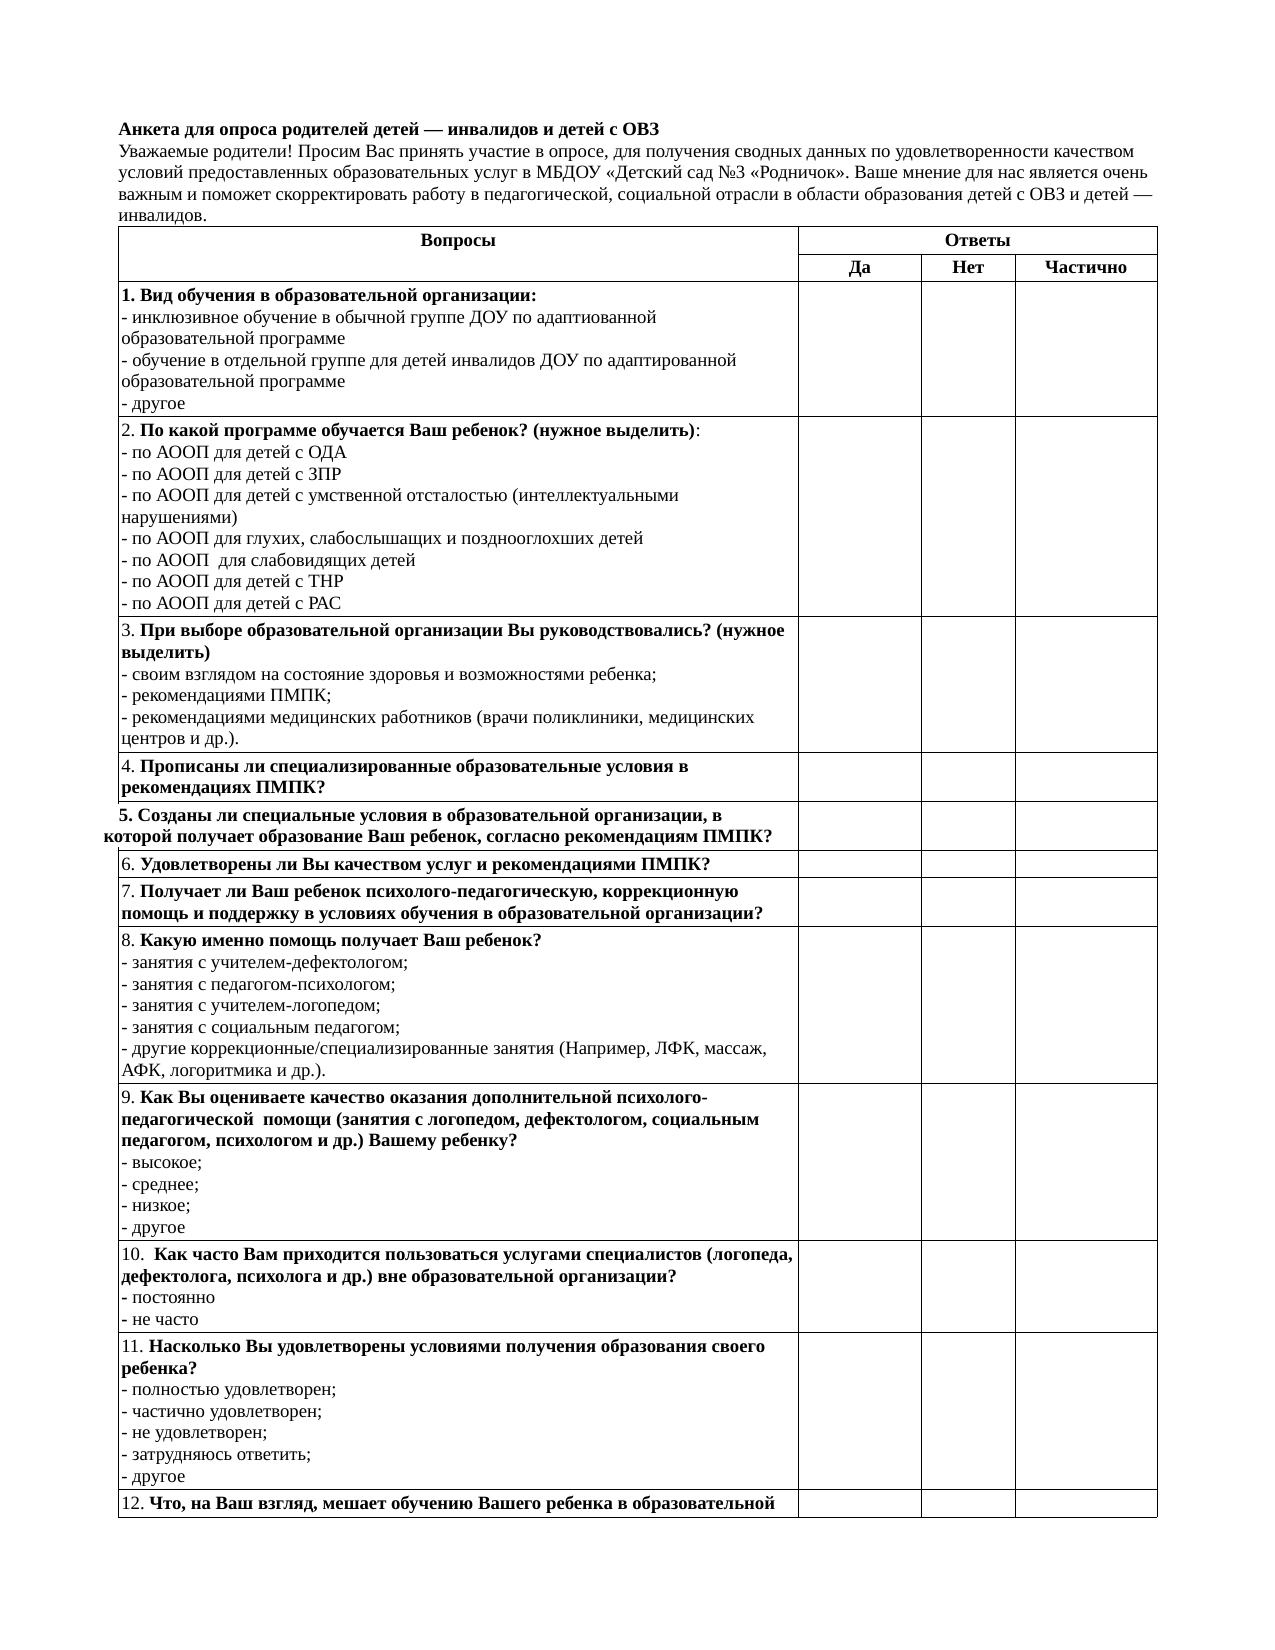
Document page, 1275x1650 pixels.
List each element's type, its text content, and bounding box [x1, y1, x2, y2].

table_cell Частично [1016, 255, 1157, 281]
table_cell [922, 1084, 1015, 1240]
table_cell [799, 1241, 921, 1332]
table_cell 11. Насколько Вы удовлетворены условиями получения образования своего ребенка? - полностью удовлетворен; - частично удовлетворен; - не удовлетворен; - затрудняюсь ответить; - другое [119, 1333, 798, 1489]
table_cell [1016, 1333, 1157, 1489]
table_cell [922, 927, 1015, 1083]
table_cell [1016, 1490, 1157, 1517]
table_cell 4. Прописаны ли специализированные образовательные условия в рекомендациях ПМПК? [119, 753, 798, 801]
table_cell [799, 851, 921, 877]
table_cell [1016, 1084, 1157, 1240]
table_cell [1016, 282, 1157, 416]
table_cell [922, 1241, 1015, 1332]
table_cell [799, 927, 921, 1083]
table_cell [922, 282, 1015, 416]
table_cell 7. Получает ли Ваш ребенок психолого-педагогическую, коррекционную помощь и поддержку в условиях обучения в образовательной организации? [119, 878, 798, 926]
table_header Вопросы [119, 227, 798, 281]
table_cell [1016, 878, 1157, 926]
table_cell [922, 802, 1015, 850]
table_cell [799, 753, 921, 801]
table_cell Да [799, 255, 921, 281]
table_cell [1016, 417, 1157, 616]
table_cell [922, 617, 1015, 752]
table_cell [799, 1490, 921, 1517]
table_cell [799, 802, 921, 850]
table_cell [1016, 753, 1157, 801]
table_cell 2. По какой программе обучается Ваш ребенок? (нужное выделить): - по АООП для детей с ОДА - по АООП для детей с ЗПР - по АООП для детей с умственной отсталостью (интеллектуальными нарушениями) - по АООП для глухих, слабослышащих и позднооглохших детей - по АООП для слабовидящих детей - по АООП для детей с ТНР - по АООП для детей с РАС [119, 417, 798, 616]
table_cell [922, 1490, 1015, 1517]
table_cell [922, 1333, 1015, 1489]
table_cell 1. Вид обучения в образовательной организации: - инклюзивное обучение в обычной группе ДОУ по адаптиованной образовательной программе - обучение в отдельной группе для детей инвалидов ДОУ по адаптированной образовательной программе - другое [119, 282, 798, 416]
table_cell [799, 1084, 921, 1240]
text Анкета для опроса родителей детей — инвалидов и детей с ОВЗ [118, 118, 1157, 140]
table_cell 6. Удовлетворены ли Вы качеством услуг и рекомендациями ПМПК? [119, 851, 798, 877]
table_cell [1016, 851, 1157, 877]
table_cell [799, 878, 921, 926]
table_cell [799, 417, 921, 616]
table_cell 10. Как часто Вам приходится пользоваться услугами специалистов (логопеда, дефектолога, психолога и др.) вне образовательной организации? - постоянно - не часто [119, 1241, 798, 1332]
table_cell [1016, 927, 1157, 1083]
table_cell Нет [922, 255, 1015, 281]
table_cell [799, 282, 921, 416]
table_cell [922, 878, 1015, 926]
table_cell [799, 617, 921, 752]
table_cell [1016, 1241, 1157, 1332]
table_cell [922, 417, 1015, 616]
table_cell [799, 1333, 921, 1489]
table_cell 12. Что, на Ваш взгляд, мешает обучению Вашего ребенка в образовательной [119, 1490, 798, 1517]
table_cell 3. При выборе образовательной организации Вы руководствовались? (нужное выделить) - своим взглядом на состояние здоровья и возможностями ребенка; - рекомендациями ПМПК; - рекомендациями медицинских работников (врачи поликлиники, медицинских центров и др.). [119, 617, 798, 752]
table_cell 5. Созданы ли специальные условия в образовательной организации, в которой получает образование Ваш ребенок, согласно рекомендациям ПМПК? [119, 802, 798, 850]
table_cell [922, 753, 1015, 801]
table_cell [1016, 802, 1157, 850]
table_cell [1016, 617, 1157, 752]
table_cell 8. Какую именно помощь получает Ваш ребенок? - занятия с учителем-дефектологом; - занятия с педагогом-психологом; - занятия с учителем-логопедом; - занятия с социальным педагогом; - другие коррекционные/специализированные занятия (Например, ЛФК, массаж, АФК, логоритмика и др.). [119, 927, 798, 1083]
table_cell [922, 851, 1015, 877]
table_cell 9. Как Вы оцениваете качество оказания дополнительной психолого-педагогической помощи (занятия с логопедом, дефектологом, социальным педагогом, психологом и др.) Вашему ребенку? - высокое; - среднее; - низкое; - другое [119, 1084, 798, 1240]
table_header Ответы [799, 227, 1157, 253]
text Уважаемые родители! Просим Вас принять участие в опросе, для получения сводных данных по удовлетворенности качеством условий предоставленных образовательных услуг в МБДОУ «Детский сад №3 «Родничок». Ваше мнение для нас является очень важным и поможет скорректировать работу в педагогической, социальной отрасли в области образования детей с ОВЗ и детей — инвалидов. [118, 140, 1157, 226]
